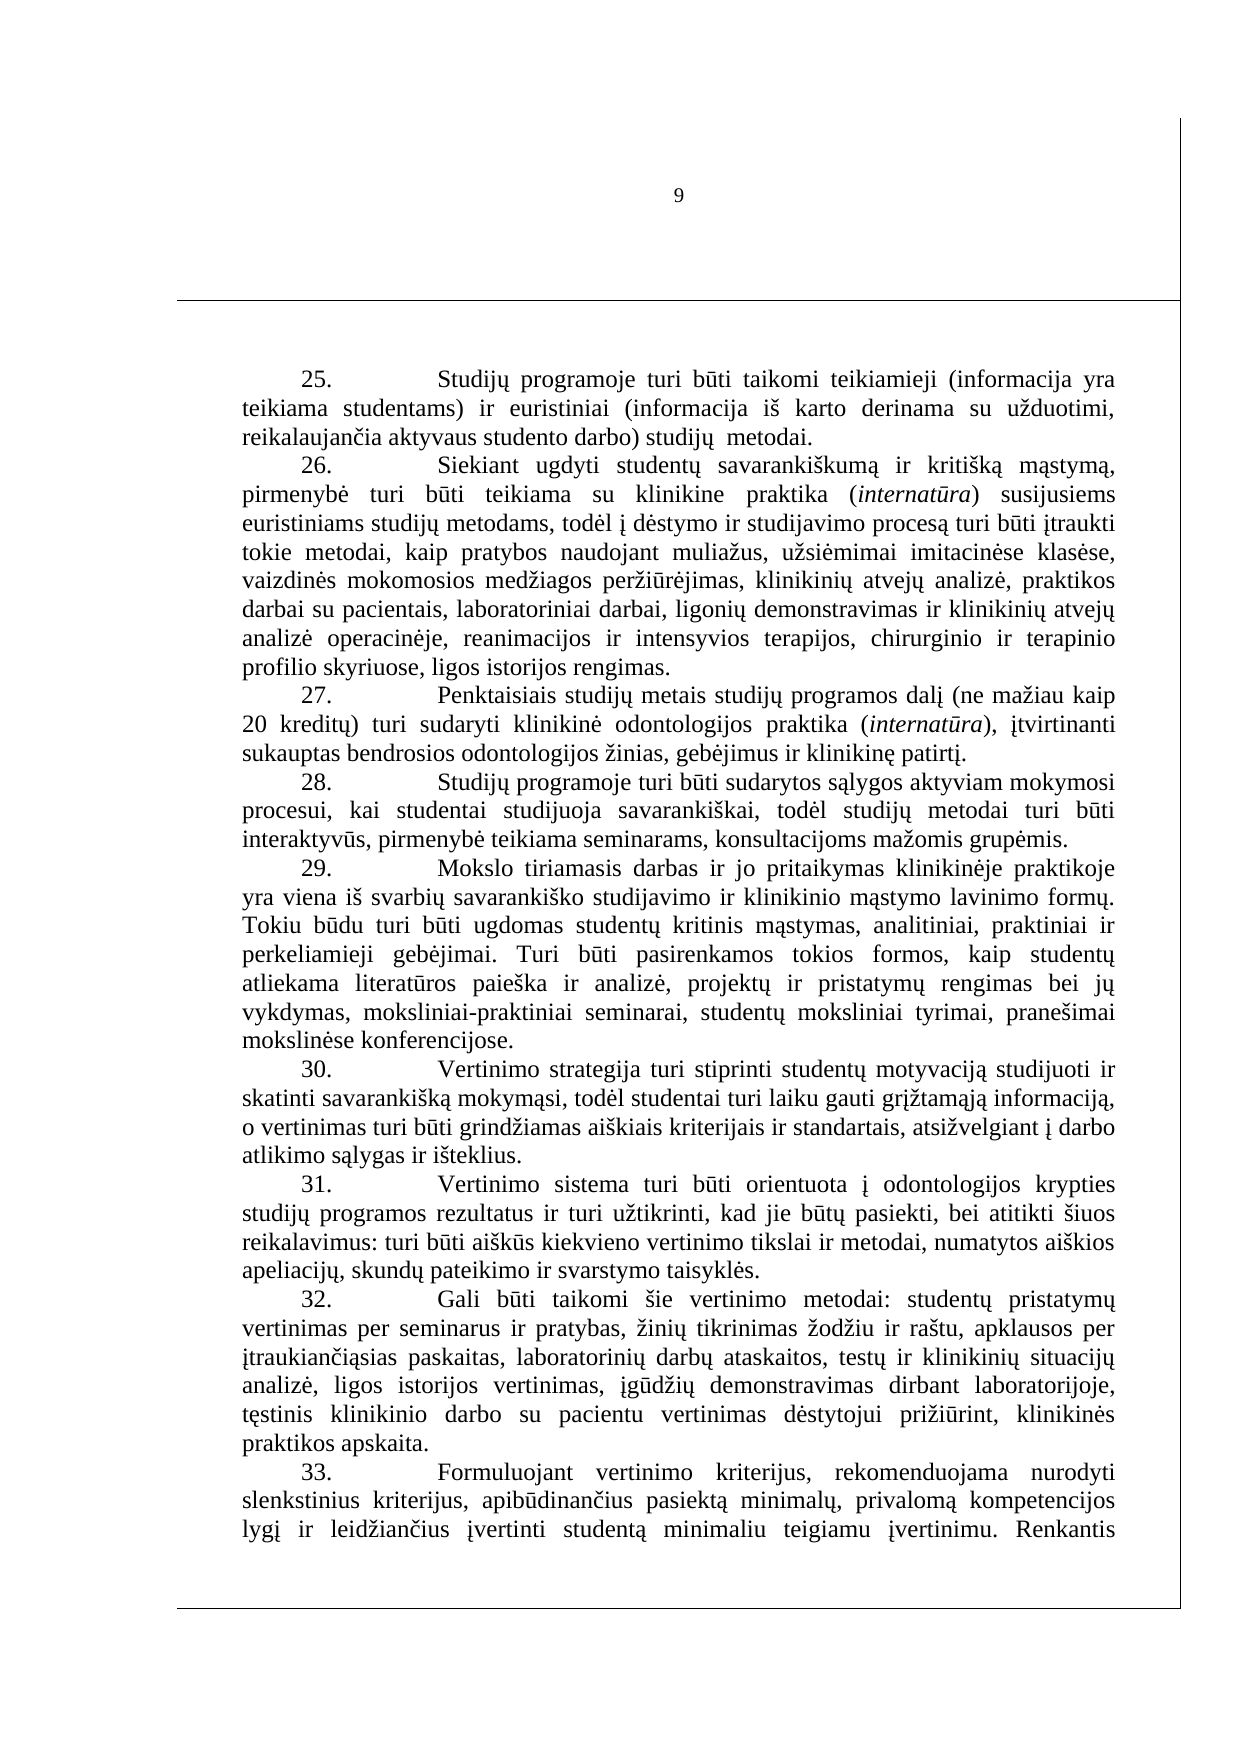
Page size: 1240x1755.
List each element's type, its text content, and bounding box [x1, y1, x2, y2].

text 31. Vertinimo sistema turi būti orientuota į odontologijos krypties studijų programos rezultatus ir turi užtikrinti, kad jie būtų pasiekti, bei atitikti šiuos reikalavimus: turi būti aiškūs kiekvieno vertinimo tikslai ir metodai, numatytos aiškios apeliacijų, skundų pateikimo ir svarstymo taisyklės. [177, 1169, 1180, 1284]
text 26. Siekiant ugdyti studentų savarankiškumą ir kritišką mąstymą, pirmenybė turi būti teikiama su klinikine praktika (internatūra) susijusiems euristiniams studijų metodams, todėl į dėstymo ir studijavimo procesą turi būti įtraukti tokie metodai, kaip pratybos naudojant muliažus, užsiėmimai imitacinėse klasėse, vaizdinės mokomosios medžiagos peržiūrėjimas, klinikinių atvejų analizė, praktikos darbai su pacientais, laboratoriniai darbai, ligonių demonstravimas ir klinikinių atvejų analizė operacinėje, reanimacijos ir intensyvios terapijos, chirurginio ir terapinio profilio skyriuose, ligos istorijos rengimas. [177, 451, 1180, 681]
text 27. Penktaisiais studijų metais studijų programos dalį (ne mažiau kaip 20 kreditų) turi sudaryti klinikinė odontologijos praktika (internatūra), įtvirtinanti sukauptas bendrosios odontologijos žinias, gebėjimus ir klinikinę patirtį. [177, 681, 1180, 767]
text 32. Gali būti taikomi šie vertinimo metodai: studentų pristatymų vertinimas per seminarus ir pratybas, žinių tikrinimas žodžiu ir raštu, apklausos per įtraukiančiąsias paskaitas, laboratorinių darbų ataskaitos, testų ir klinikinių situacijų analizė, ligos istorijos vertinimas, įgūdžių demonstravimas dirbant laboratorijoje, tęstinis klinikinio darbo su pacientu vertinimas dėstytojui prižiūrint, klinikinės praktikos apskaita. [177, 1284, 1180, 1457]
text 25. Studijų programoje turi būti taikomi teikiamieji (informacija yra teikiama studentams) ir euristiniai (informacija iš karto derinama su užduotimi, reikalaujančia aktyvaus studento darbo) studijų metodai. [177, 300, 1180, 451]
text 30. Vertinimo strategija turi stiprinti studentų motyvaciją studijuoti ir skatinti savarankišką mokymąsi, todėl studentai turi laiku gauti grįžtamąją informaciją, o vertinimas turi būti grindžiamas aiškiais kriterijais ir standartais, atsižvelgiant į darbo atlikimo sąlygas ir išteklius. [177, 1054, 1180, 1169]
text 33. Formuluojant vertinimo kriterijus, rekomenduojama nurodyti slenkstinius kriterijus, apibūdinančius pasiektą minimalų, privalomą kompetencijos lygį ir leidžiančius įvertinti studentą minimaliu teigiamu įvertinimu. Renkantis [177, 1457, 1180, 1608]
text 28. Studijų programoje turi būti sudarytos sąlygos aktyviam mokymosi procesui, kai studentai studijuoja savarankiškai, todėl studijų metodai turi būti interaktyvūs, pirmenybė teikiama seminarams, konsultacijoms mažomis grupėmis. [177, 767, 1180, 853]
text 29. Mokslo tiriamasis darbas ir jo pritaikymas klinikinėje praktikoje yra viena iš svarbių savarankiško studijavimo ir klinikinio mąstymo lavinimo formų. Tokiu būdu turi būti ugdomas studentų kritinis mąstymas, analitiniai, praktiniai ir perkeliamieji gebėjimai. Turi būti pasirenkamos tokios formos, kaip studentų atliekama literatūros paieška ir analizė, projektų ir pristatymų rengimas bei jų vykdymas, moksliniai-praktiniai seminarai, studentų moksliniai tyrimai, pranešimai mokslinėse konferencijose. [177, 853, 1180, 1054]
